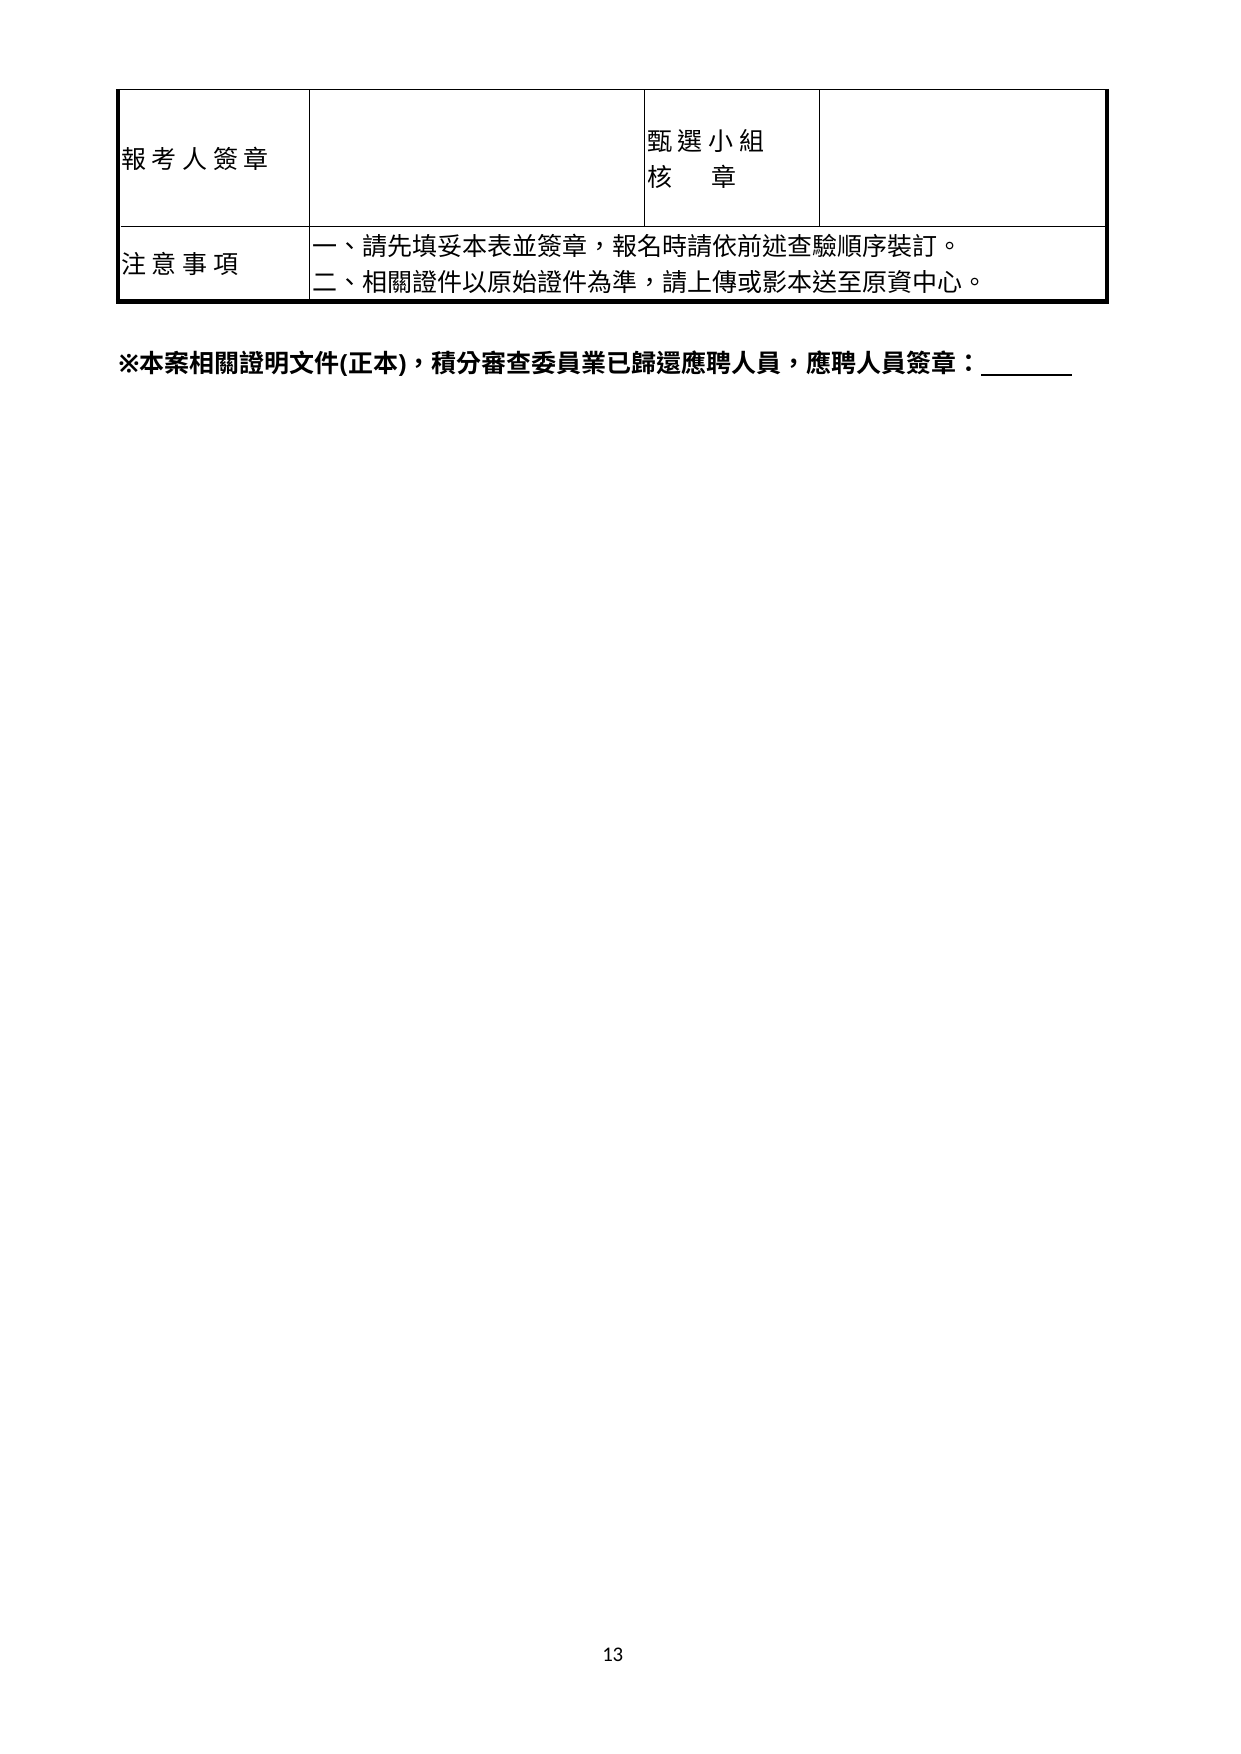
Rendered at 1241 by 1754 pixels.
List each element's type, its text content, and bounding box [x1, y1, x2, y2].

table_cell [820, 90, 1105, 226]
table_cell 報 考 人 簽 章 [120, 90, 309, 226]
table_cell 注 意 事 項 [120, 227, 309, 299]
text ※本案相關證明文件(正本)，積分審查委員業已歸還應聘人員，應聘人員簽章： [118, 343, 1107, 380]
table_cell 一、請先填妥本表並簽章，報名時請依前述查驗順序裝訂。 二、相關證件以原始證件為準，請上傳或影本送至原資中心。 [310, 227, 1105, 299]
table_cell [310, 90, 644, 226]
table_cell 甄 選 小 組 核 章 [645, 90, 819, 226]
